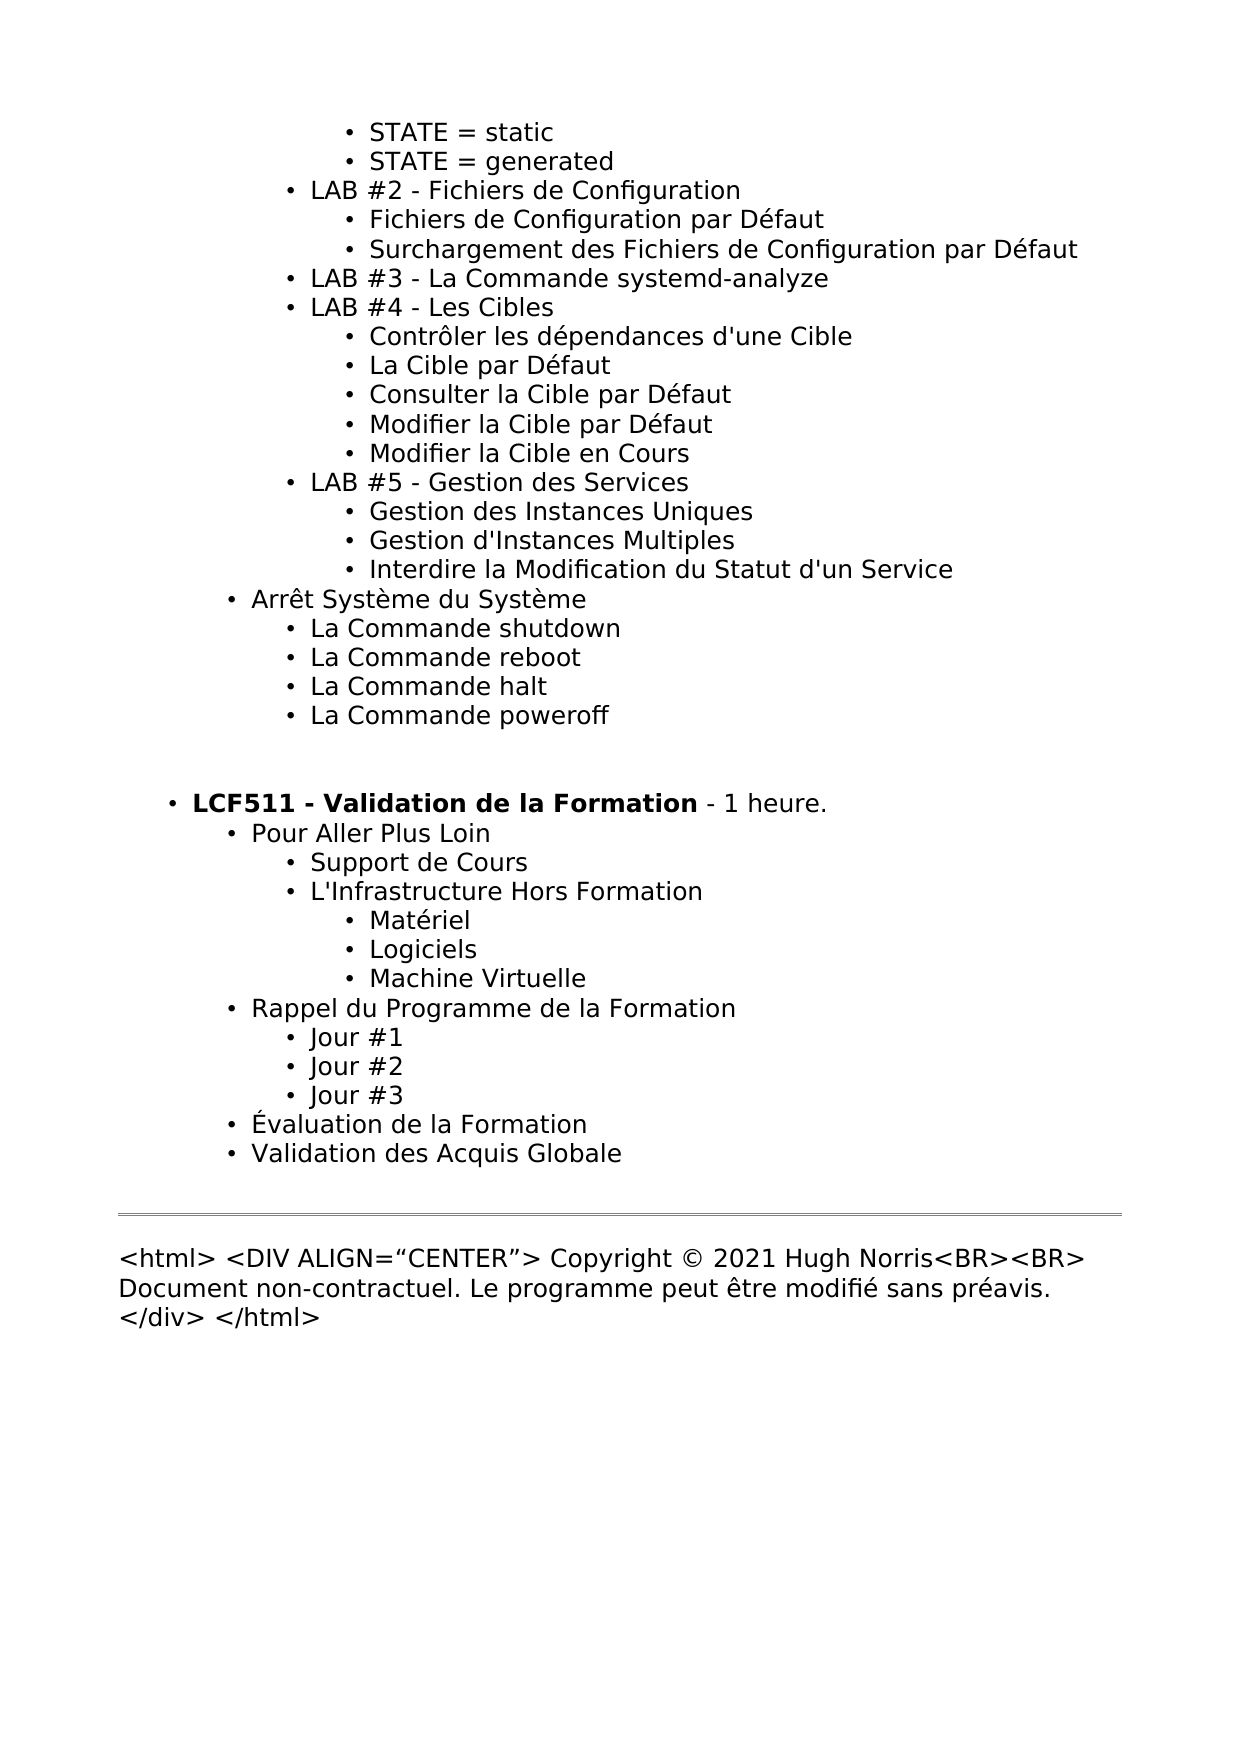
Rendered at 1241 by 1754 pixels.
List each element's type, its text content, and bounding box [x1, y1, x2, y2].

list Support de Cours [295, 848, 1122, 877]
list Jour #3 [295, 1081, 1122, 1110]
list Contrôler les dépendances d'une Cible [354, 322, 1122, 351]
list LAB #3 - La Commande systemd-analyze [295, 264, 1122, 293]
list Gestion d'Instances Multiples [354, 526, 1122, 556]
list Matériel [354, 906, 1122, 935]
list Validation des Acquis Globale [236, 1139, 1122, 1169]
list LCF511 - Validation de la Formation - 1 heure. [177, 789, 1122, 819]
list La Commande reboot [295, 643, 1122, 672]
list Arrêt Système du Système [236, 585, 1122, 614]
list Pour Aller Plus Loin [236, 819, 1122, 848]
list Interdire la Modification du Statut d'un Service [354, 556, 1122, 585]
list Modifier la Cible par Défaut [354, 410, 1122, 439]
list LAB #4 - Les Cibles [295, 293, 1122, 322]
list Évaluation de la Formation [236, 1110, 1122, 1139]
list Gestion des Instances Uniques [354, 497, 1122, 526]
list Logiciels [354, 935, 1122, 964]
list LAB #5 - Gestion des Services [295, 468, 1122, 497]
list La Commande shutdown [295, 614, 1122, 643]
list Jour #2 [295, 1052, 1122, 1081]
list La Commande poweroff [295, 701, 1122, 731]
list Jour #1 [295, 1023, 1122, 1052]
list STATE = static [354, 118, 1122, 147]
list Rappel du Programme de la Formation [236, 994, 1122, 1023]
list LAB #2 - Fichiers de Configuration [295, 176, 1122, 206]
list Fichiers de Configuration par Défaut [354, 206, 1122, 235]
list Modifier la Cible en Cours [354, 439, 1122, 468]
list Machine Virtuelle [354, 964, 1122, 994]
text <html> <DIV ALIGN=“CENTER”> Copyright © 2021 Hugh Norris<BR><BR> Document non-contractuel. Le programme peut être modifié sans préavis. </div> </html> [118, 1244, 1122, 1332]
list STATE = generated [354, 147, 1122, 176]
list La Commande halt [295, 672, 1122, 701]
list La Cible par Défaut [354, 351, 1122, 381]
list Surchargement des Fichiers de Configuration par Défaut [354, 235, 1122, 264]
list Consulter la Cible par Défaut [354, 381, 1122, 410]
list L'Infrastructure Hors Formation [295, 877, 1122, 906]
